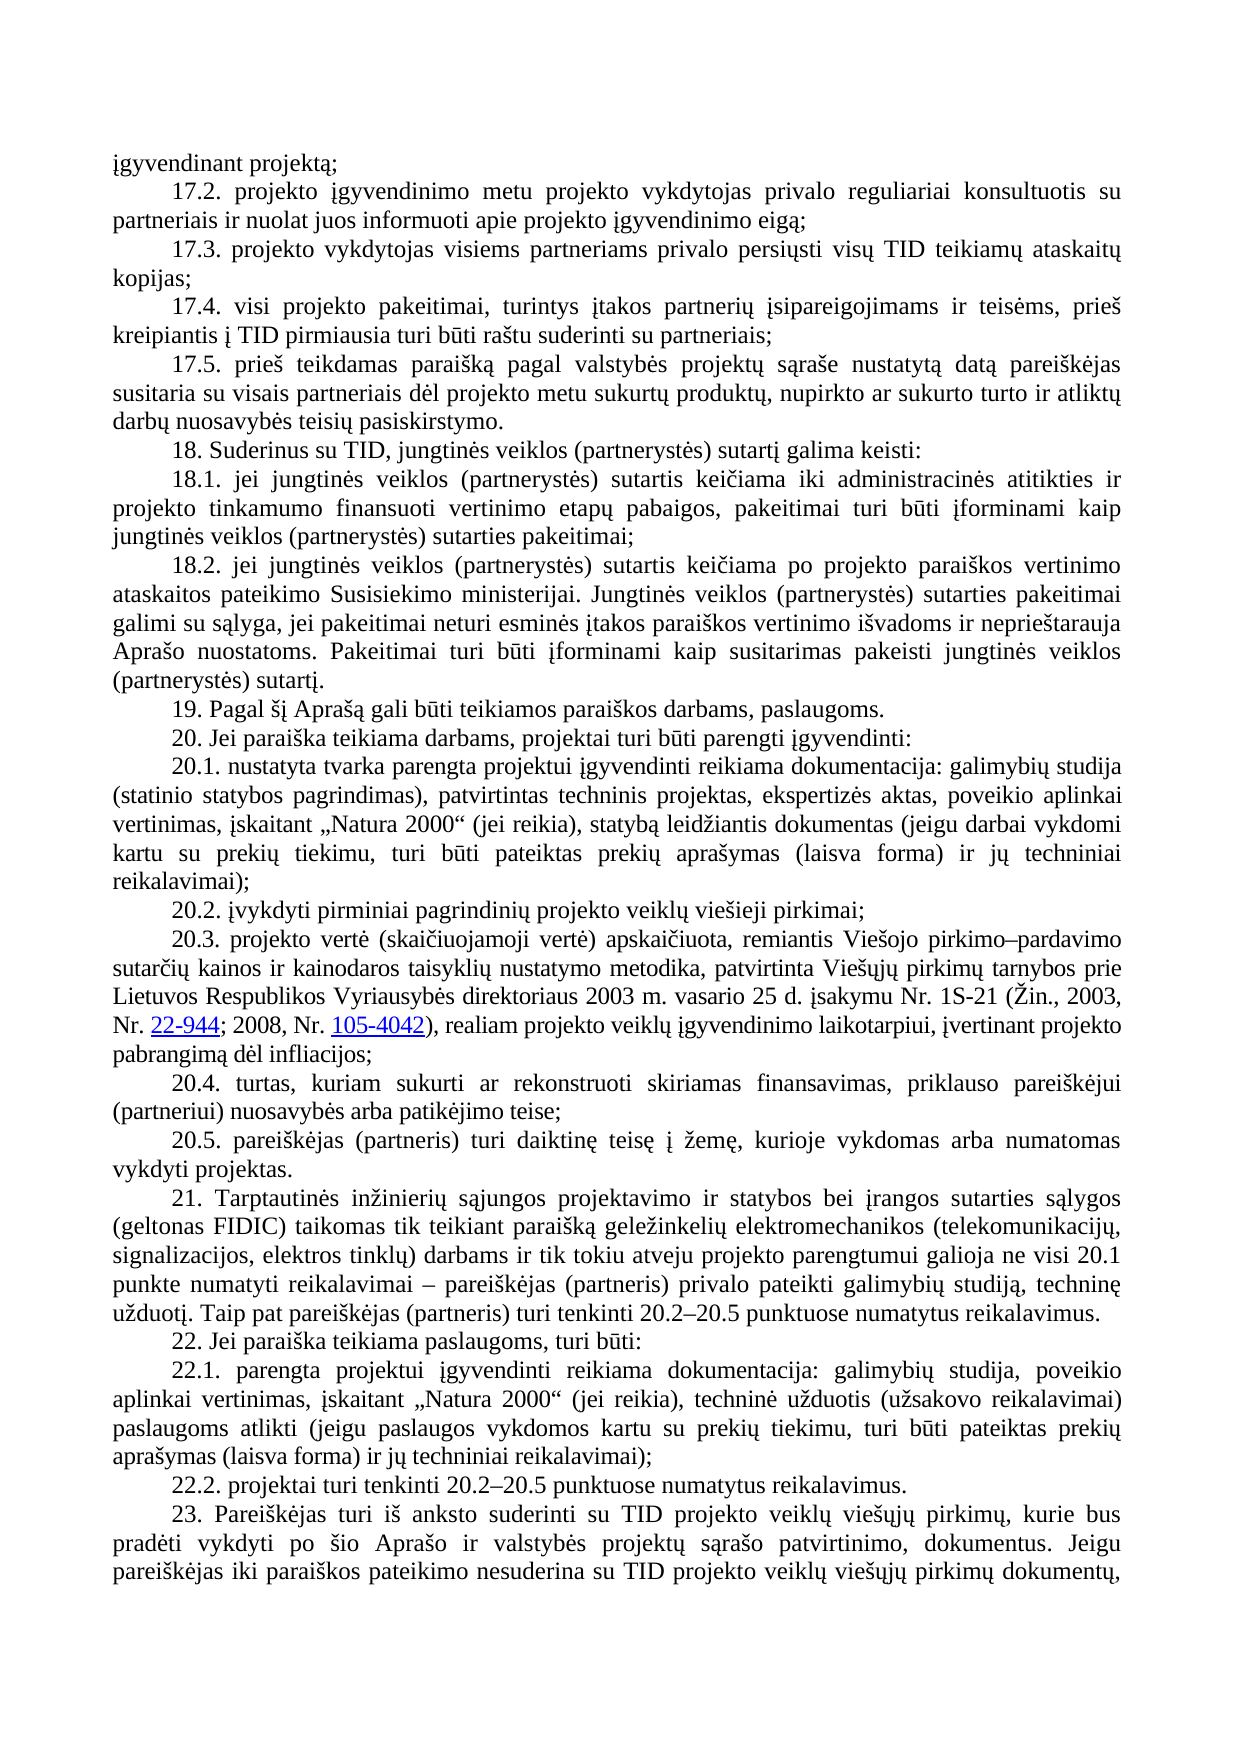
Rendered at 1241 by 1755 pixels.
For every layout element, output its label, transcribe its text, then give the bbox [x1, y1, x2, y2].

text 19. Pagal šį Aprašą gali būti teikiamos paraiškos darbams, paslaugoms. [112, 694, 1122, 723]
text 20.4. turtas, kuriam sukurti ar rekonstruoti skiriamas finansavimas, priklauso pareiškėjui (partneriui) nuosavybės arba patikėjimo teise; [112, 1068, 1122, 1125]
text 17.2. projekto įgyvendinimo metu projekto vykdytojas privalo reguliariai konsultuotis su partneriais ir nuolat juos informuoti apie projekto įgyvendinimo eigą; [112, 176, 1122, 234]
text 20. Jei paraiška teikiama darbams, projektai turi būti parengti įgyvendinti: [112, 723, 1122, 751]
text 21. Tarptautinės inžinierių sąjungos projektavimo ir statybos bei įrangos sutarties sąlygos (geltonas FIDIC) taikomas tik teikiant paraišką geležinkelių elektromechanikos (telekomunikacijų, signalizacijos, elektros tinklų) darbams ir tik tokiu atveju projekto parengtumui galioja ne visi 20.1 punkte numatyti reikalavimai – pareiškėjas (partneris) privalo pateikti galimybių studiją, techninę užduotį. Taip pat pareiškėjas (partneris) turi tenkinti 20.2–20.5 punktuose numatytus reikalavimus. [112, 1183, 1122, 1326]
text įgyvendinant projektą; [112, 148, 1122, 176]
text 22.1. parengta projektui įgyvendinti reikiama dokumentacija: galimybių studija, poveikio aplinkai vertinimas, įskaitant „Natura 2000“ (jei reikia), techninė užduotis (užsakovo reikalavimai) paslaugoms atlikti (jeigu paslaugos vykdomos kartu su prekių tiekimu, turi būti pateiktas prekių aprašymas (laisva forma) ir jų techniniai reikalavimai); [112, 1355, 1122, 1470]
text 22.2. projektai turi tenkinti 20.2–20.5 punktuose numatytus reikalavimus. [112, 1470, 1122, 1499]
text 20.5. pareiškėjas (partneris) turi daiktinę teisę į žemę, kurioje vykdomas arba numatomas vykdyti projektas. [112, 1125, 1122, 1183]
text 23. Pareiškėjas turi iš anksto suderinti su TID projekto veiklų viešųjų pirkimų, kurie bus pradėti vykdyti po šio Aprašo ir valstybės projektų sąrašo patvirtinimo, dokumentus. Jeigu pareiškėjas iki paraiškos pateikimo nesuderina su TID projekto veiklų viešųjų pirkimų dokumentų, [112, 1499, 1122, 1585]
text 17.3. projekto vykdytojas visiems partneriams privalo persiųsti visų TID teikiamų ataskaitų kopijas; [112, 234, 1122, 291]
text 17.4. visi projekto pakeitimai, turintys įtakos partnerių įsipareigojimams ir teisėms, prieš kreipiantis į TID pirmiausia turi būti raštu suderinti su partneriais; [112, 291, 1122, 349]
text 22. Jei paraiška teikiama paslaugoms, turi būti: [112, 1326, 1122, 1355]
text 18.2. jei jungtinės veiklos (partnerystės) sutartis keičiama po projekto paraiškos vertinimo ataskaitos pateikimo Susisiekimo ministerijai. Jungtinės veiklos (partnerystės) sutarties pakeitimai galimi su sąlyga, jei pakeitimai neturi esminės įtakos paraiškos vertinimo išvadoms ir neprieštarauja Aprašo nuostatoms. Pakeitimai turi būti įforminami kaip susitarimas pakeisti jungtinės veiklos (partnerystės) sutartį. [112, 550, 1122, 694]
text 20.2. įvykdyti pirminiai pagrindinių projekto veiklų viešieji pirkimai; [112, 895, 1122, 924]
text 18. Suderinus su TID, jungtinės veiklos (partnerystės) sutartį galima keisti: [112, 435, 1122, 464]
text 20.3. projekto vertė (skaičiuojamoji vertė) apskaičiuota, remiantis Viešojo pirkimo–pardavimo sutarčių kainos ir kainodaros taisyklių nustatymo metodika, patvirtinta Viešųjų pirkimų tarnybos prie Lietuvos Respublikos Vyriausybės direktoriaus 2003 m. vasario 25 d. įsakymu Nr. 1S-21 (Žin., 2003, Nr. 22-944; 2008, Nr. 105-4042), realiam projekto veiklų įgyvendinimo laikotarpiui, įvertinant projekto pabrangimą dėl infliacijos; [112, 924, 1122, 1068]
text 17.5. prieš teikdamas paraišką pagal valstybės projektų sąraše nustatytą datą pareiškėjas susitaria su visais partneriais dėl projekto metu sukurtų produktų, nupirkto ar sukurto turto ir atliktų darbų nuosavybės teisių pasiskirstymo. [112, 349, 1122, 435]
text 20.1. nustatyta tvarka parengta projektui įgyvendinti reikiama dokumentacija: galimybių studija (statinio statybos pagrindimas), patvirtintas techninis projektas, ekspertizės aktas, poveikio aplinkai vertinimas, įskaitant „Natura 2000“ (jei reikia), statybą leidžiantis dokumentas (jeigu darbai vykdomi kartu su prekių tiekimu, turi būti pateiktas prekių aprašymas (laisva forma) ir jų techniniai reikalavimai); [112, 751, 1122, 895]
text 18.1. jei jungtinės veiklos (partnerystės) sutartis keičiama iki administracinės atitikties ir projekto tinkamumo finansuoti vertinimo etapų pabaigos, pakeitimai turi būti įforminami kaip jungtinės veiklos (partnerystės) sutarties pakeitimai; [112, 464, 1122, 550]
